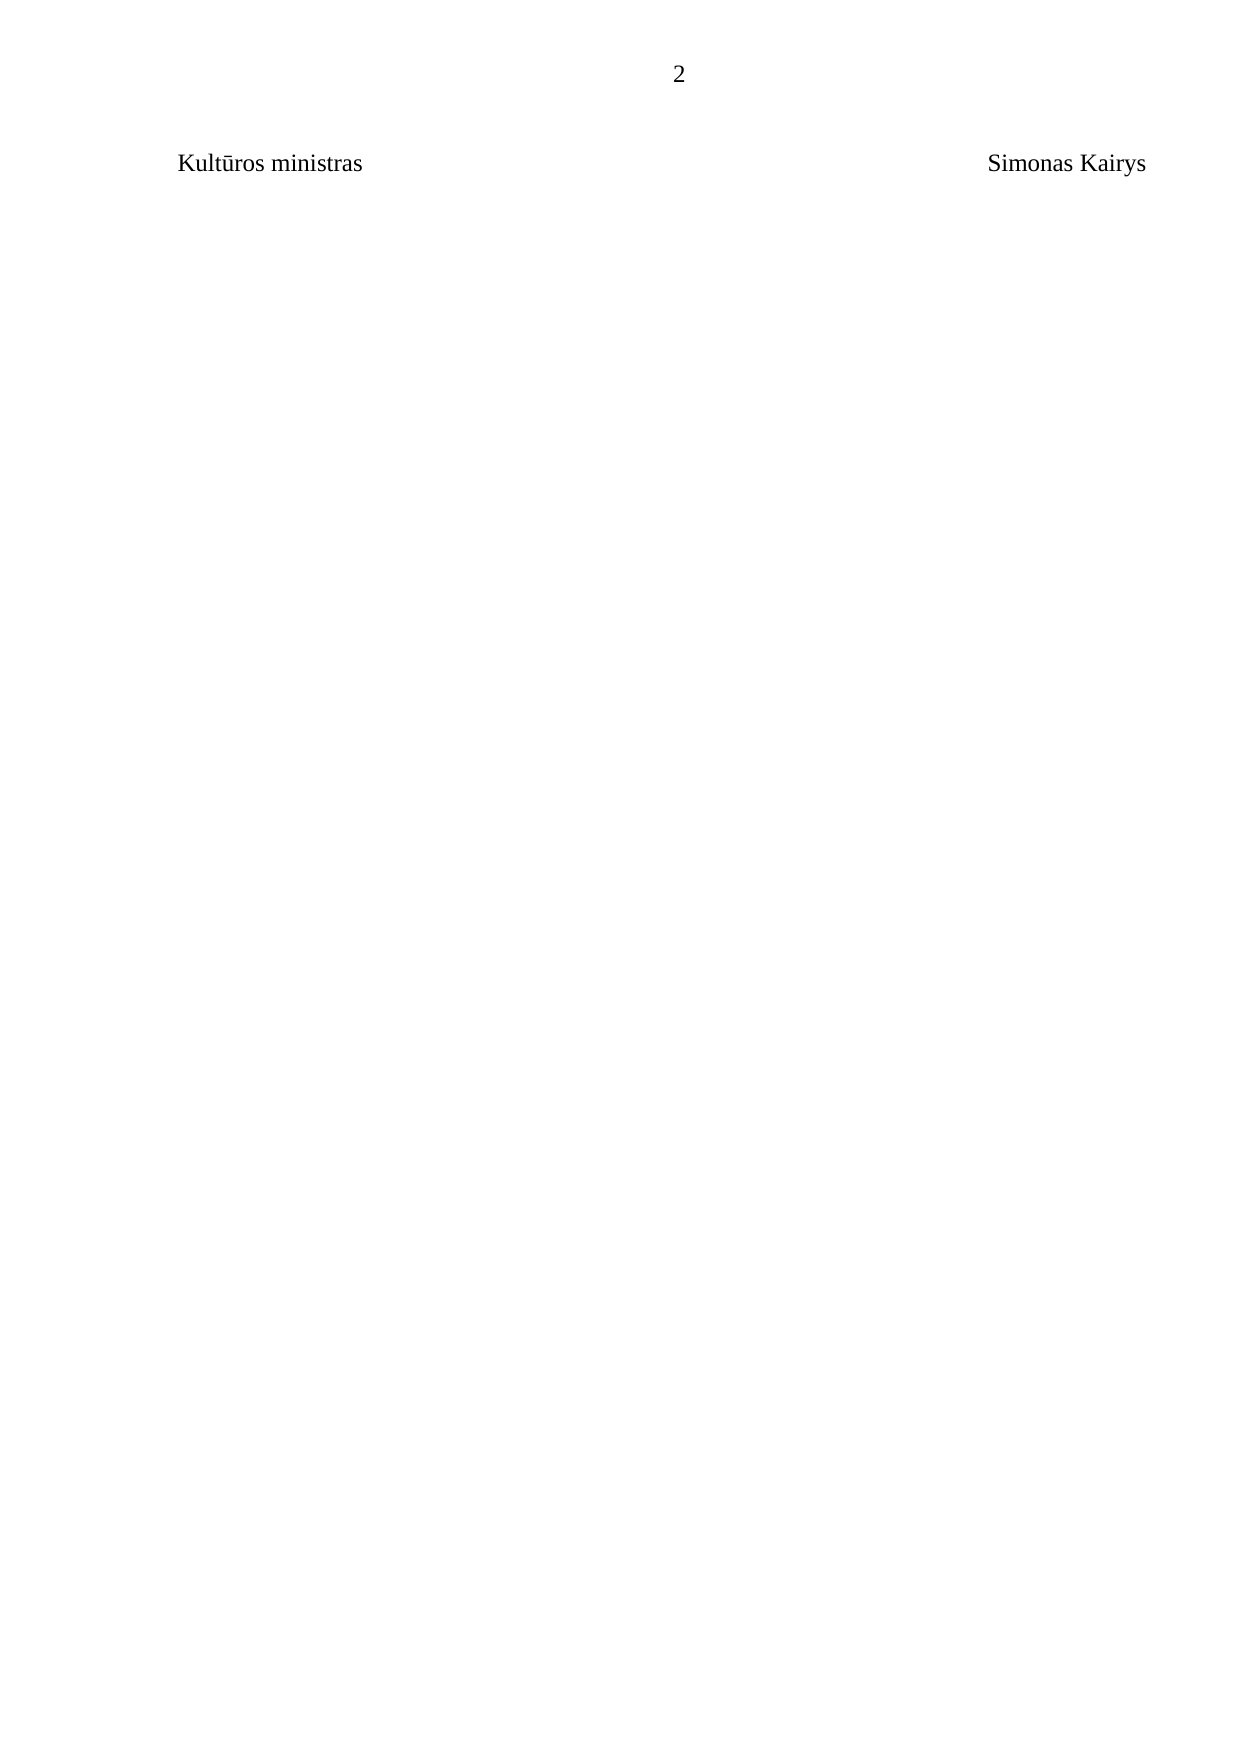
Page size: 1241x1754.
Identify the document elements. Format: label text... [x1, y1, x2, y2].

text Kultūros ministras Simonas Kairys [177, 148, 1181, 176]
